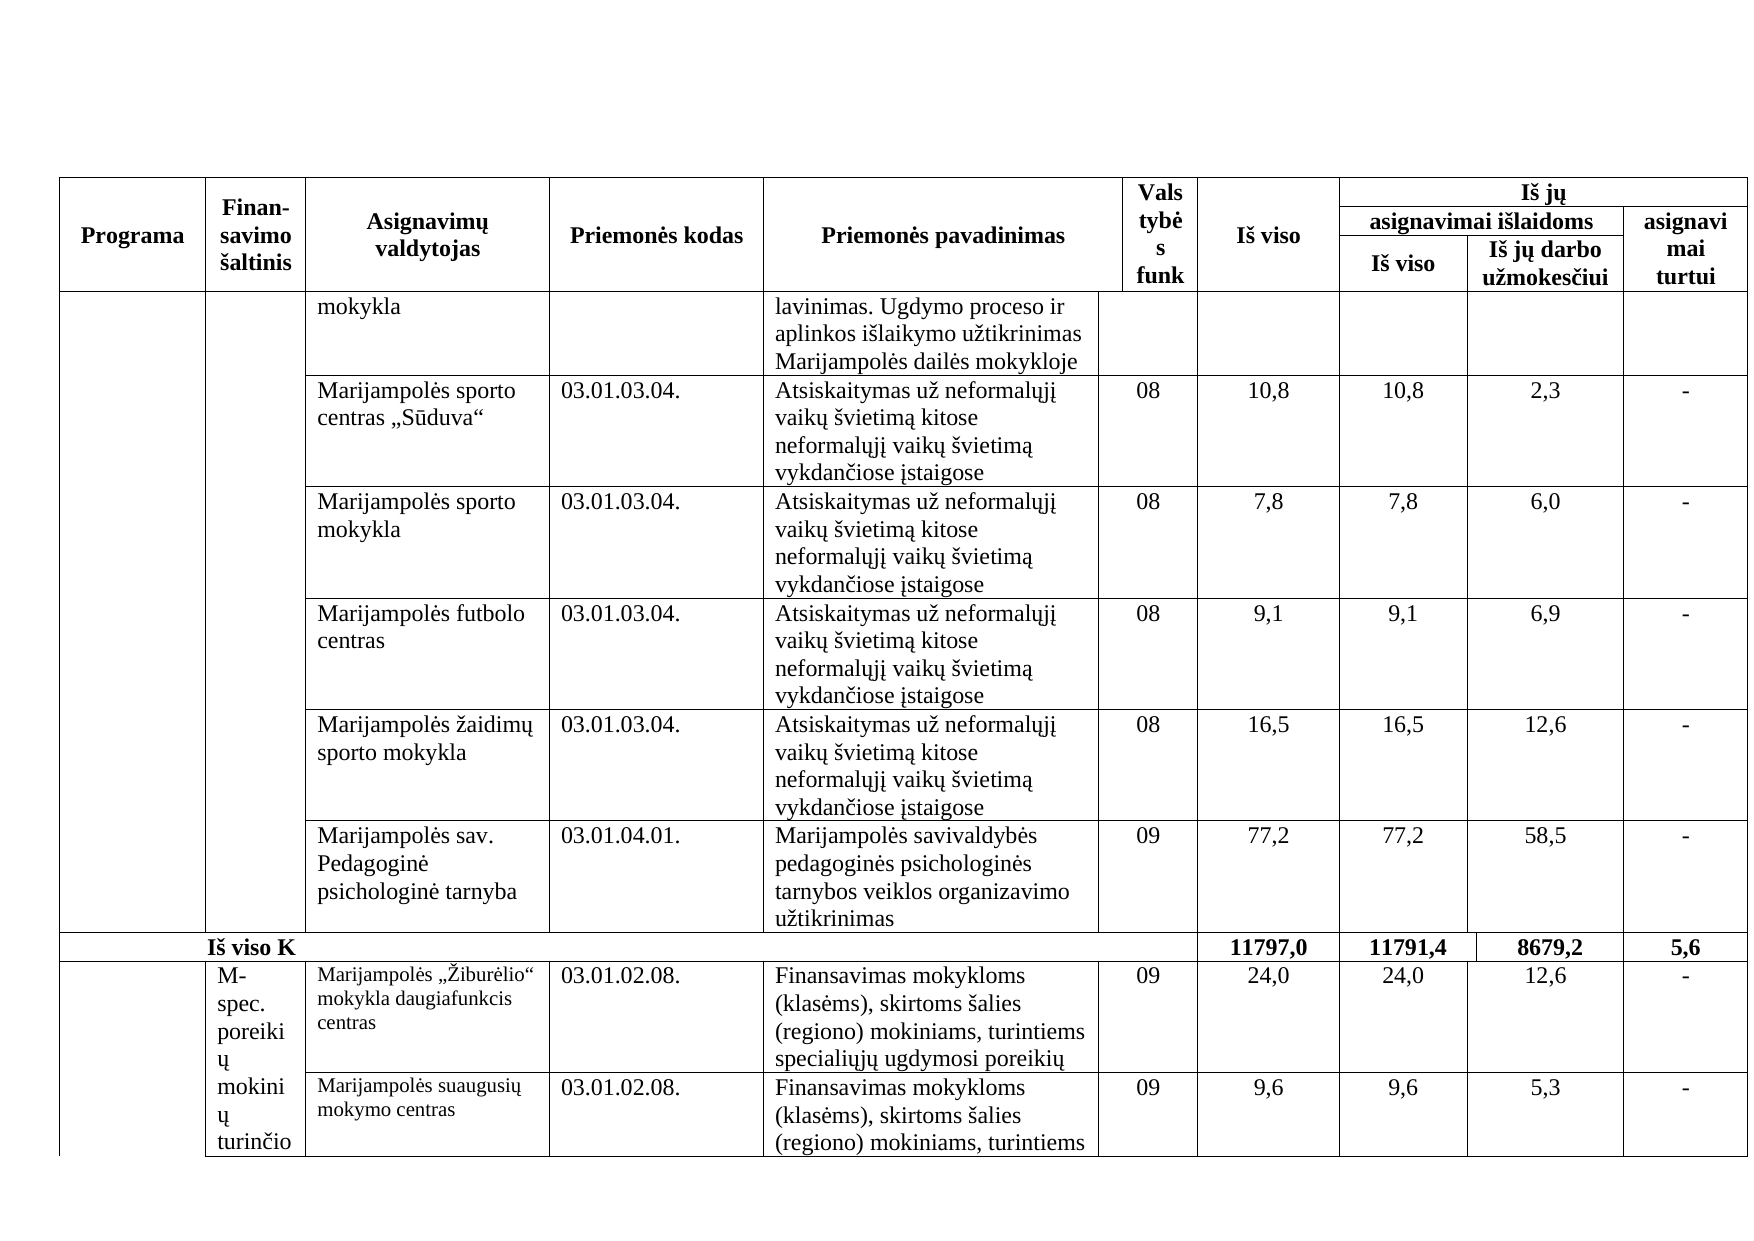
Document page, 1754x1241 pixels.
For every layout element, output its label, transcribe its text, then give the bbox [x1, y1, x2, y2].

table_cell asignavimai išlaidoms [1340, 207, 1623, 234]
table_cell [60, 598, 205, 709]
table_cell - [1624, 487, 1747, 597]
table_cell [60, 709, 205, 820]
table_cell Atsiskaitymas už neformalųjį vaikų švietimą kitose neformalųjį vaikų švietimą vykdančiose įstaigose [764, 487, 1098, 597]
table_cell 03.01.04.01. [550, 821, 763, 932]
table_header Finan-savimo šaltinis [206, 178, 305, 291]
table_cell 77,2 [1198, 821, 1339, 932]
table_cell Atsiskaitymas už neformalųjį vaikų švietimą kitose neformalųjį vaikų švietimą vykdančiose įstaigose [764, 599, 1098, 709]
table_cell - [1624, 376, 1747, 486]
table_cell [1748, 291, 1754, 374]
table_cell [206, 820, 305, 932]
table_cell - [1624, 962, 1747, 1072]
table_cell Finansavimas mokykloms (klasėms), skirtoms šalies (regiono) mokiniams, turintiems specialiųjų ugdymosi poreikių [764, 962, 1098, 1072]
table_cell 08 [1099, 599, 1197, 709]
table_cell 11791,4 [1340, 933, 1476, 961]
table_cell - [1624, 821, 1747, 932]
table_cell 58,5 [1468, 821, 1623, 932]
table_header Iš jų [1340, 178, 1747, 206]
table_cell lavinimas. Ugdymo proceso ir aplinkos išlaikymo užtikrinimas Marijampolės dailės mokykloje [764, 292, 1098, 374]
table_cell 11797,0 [1198, 933, 1339, 961]
table_cell 9,1 [1340, 599, 1467, 709]
table_cell 6,9 [1468, 599, 1623, 709]
table_cell 5,6 [1624, 933, 1747, 961]
table_cell 09 [1099, 1073, 1197, 1156]
table_cell Marijampolės sporto mokykla [306, 487, 549, 597]
table_cell [1468, 292, 1623, 374]
table_cell 9,6 [1340, 1073, 1467, 1156]
table_cell [1748, 820, 1754, 932]
table_header Valstybės funkcija [1123, 178, 1197, 291]
table_cell 9,6 [1198, 1073, 1339, 1156]
table_cell [1748, 375, 1754, 486]
table_cell Marijampolės savivaldybės pedagoginės psichologinės tarnybos veiklos organizavimo užtikrinimas [764, 821, 1098, 932]
table_cell Atsiskaitymas už neformalųjį vaikų švietimą kitose neformalųjį vaikų švietimą vykdančiose įstaigose [764, 376, 1098, 486]
table_cell Marijampolės sporto centras „Sūduva“ [306, 376, 549, 486]
table_header Iš viso [1198, 178, 1339, 291]
table_cell [1748, 206, 1754, 234]
table_cell [206, 486, 305, 597]
table_cell [206, 709, 305, 820]
table_cell Iš jų darbo užmokesčiui [1468, 236, 1623, 291]
table_cell 03.01.03.04. [550, 376, 763, 486]
table_cell 08 [1099, 710, 1197, 820]
table_cell 08 [1099, 487, 1197, 597]
table_cell 12,6 [1468, 710, 1623, 820]
table_cell - [1624, 710, 1747, 820]
table_cell 16,5 [1198, 710, 1339, 820]
table_cell [1748, 598, 1754, 709]
table_cell [1748, 932, 1754, 961]
table_cell 16,5 [1340, 710, 1467, 820]
table_cell 5,3 [1468, 1073, 1623, 1156]
table_cell 24,0 [1198, 962, 1339, 1072]
table_cell [1748, 1072, 1754, 1156]
table_cell [1748, 486, 1754, 597]
table_cell 10,8 [1340, 376, 1467, 486]
table_cell [1340, 292, 1467, 374]
table_cell 24,0 [1340, 962, 1467, 1072]
table_cell asignavimai turtui įsigyti [1624, 207, 1747, 291]
table_cell [60, 375, 205, 486]
table_cell [60, 486, 205, 597]
table_cell [1748, 709, 1754, 820]
table_cell [206, 292, 305, 374]
table_cell Marijampolės „Žiburėlio“ mokykla daugiafunkcis centras [306, 962, 549, 1072]
table_cell M-spec. poreikių mokinių turinčio [206, 962, 305, 1156]
table_cell 09 [1099, 292, 1197, 374]
table_cell Finansavimas mokykloms (klasėms), skirtoms šalies (regiono) mokiniams, turintiems [764, 1073, 1098, 1156]
table_cell Atsiskaitymas už neformalųjį vaikų švietimą kitose neformalųjį vaikų švietimą vykdančiose įstaigose [764, 710, 1098, 820]
table_cell 03.01.03.04. [550, 487, 763, 597]
table_cell 2,3 [1468, 376, 1623, 486]
table_cell Iš viso K [60, 933, 1197, 961]
table_cell - [1624, 292, 1747, 374]
table_cell [60, 292, 205, 374]
table_cell [1198, 292, 1339, 374]
table_header Priemonės kodas [550, 178, 763, 291]
table_cell Iš viso [1340, 236, 1467, 291]
table_cell [1748, 235, 1754, 291]
table_cell [1748, 961, 1754, 1072]
table_cell [206, 598, 305, 709]
table_cell - [1624, 1073, 1747, 1156]
table_cell [60, 1072, 205, 1156]
table_cell [60, 820, 205, 932]
table_cell 7,8 [1198, 487, 1339, 597]
table_cell 12,6 [1468, 962, 1623, 1072]
table_header Asignavimų valdytojas [306, 178, 549, 291]
table_cell Marijampolės sav. Pedagoginė psichologinė tarnyba [306, 821, 549, 932]
table_header Programa [60, 178, 205, 291]
table_cell 10,8 [1198, 376, 1339, 486]
table_cell 7,8 [1340, 487, 1467, 597]
table_cell 08 [1099, 376, 1197, 486]
table_cell 09 [1099, 962, 1197, 1072]
table_header [1748, 177, 1754, 206]
table_cell 6,0 [1468, 487, 1623, 597]
table_header Priemonės pavadinimas [764, 178, 1122, 291]
table_cell 77,2 [1340, 821, 1467, 932]
table_cell - [1624, 599, 1747, 709]
table_cell [60, 962, 205, 1072]
table_cell 03.01.02.08. [550, 962, 763, 1072]
table_cell [206, 375, 305, 486]
table_cell Marijampolės žaidimų sporto mokykla [306, 710, 549, 820]
table_cell 8679,2 [1477, 933, 1623, 961]
table_cell Marijampolės suaugusių mokymo centras [306, 1073, 549, 1156]
table_cell 03.01.02.08. [550, 1073, 763, 1156]
table_cell mokykla [306, 292, 549, 374]
table_cell 9,1 [1198, 599, 1339, 709]
table_cell [550, 292, 763, 374]
table_cell Marijampolės futbolo centras [306, 599, 549, 709]
table_cell 09 [1099, 821, 1197, 932]
table_cell 03.01.03.04. [550, 599, 763, 709]
table_cell 03.01.03.04. [550, 710, 763, 820]
